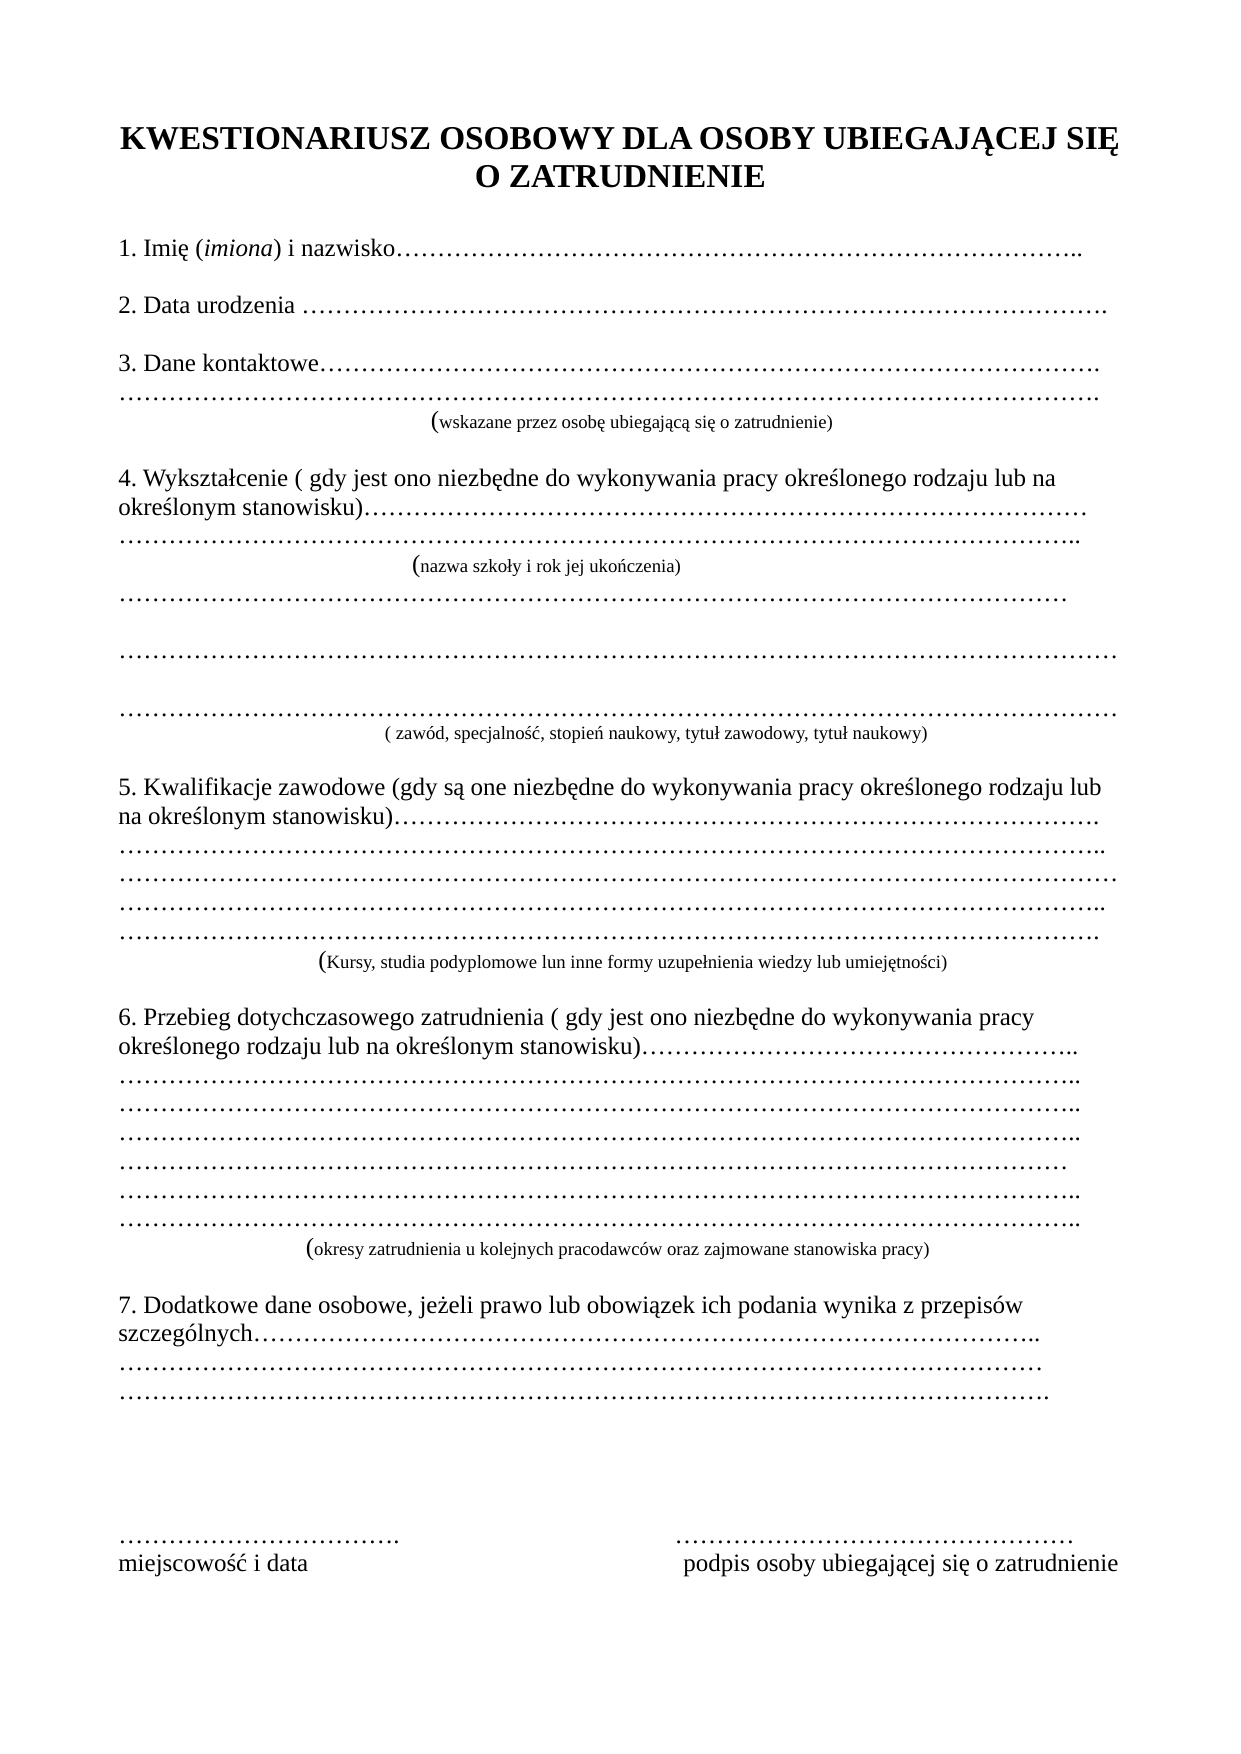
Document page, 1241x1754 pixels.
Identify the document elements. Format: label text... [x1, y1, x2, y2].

text KWESTIONARIUSZ OSOBOWY DLA OSOBY UBIEGAJĄCEJ SIĘ [118, 118, 1122, 156]
text O ZATRUDNIENIE [118, 156, 1122, 195]
text ……………………………………………………………………………………………………….. [118, 830, 1122, 858]
text ………………………………………………………………………………………………………. [118, 916, 1122, 945]
text 1. Imię (imiona) i nazwisko……………………………………………………………………….. [118, 233, 1122, 262]
text …………………………………………………………………………………………………….. [118, 1117, 1122, 1146]
text 2. Data urodzenia ……………………………………………………………………………………. [118, 291, 1122, 319]
text ………………………………………………………………………………………………… [118, 1347, 1122, 1376]
text ………………………………………………………………………………………………………… [118, 636, 1122, 664]
text 3. Dane kontaktowe…………………………………………………………………………………. [118, 348, 1122, 377]
text …………………………………………………………………………………………………….. [118, 1060, 1122, 1088]
text (nazwa szkoły i rok jej ukończenia) [118, 549, 1122, 578]
text …………………………………………………………………………………………………….. [118, 1203, 1122, 1232]
text …………………………………………………………………………………………………… [118, 1146, 1122, 1175]
text (wskazane przez osobę ubiegającą się o zatrudnienie) [118, 406, 1122, 434]
text ( zawód, specjalność, stopień naukowy, tytuł zawodowy, tytuł naukowy) [118, 722, 1122, 743]
text …………………………………………………………………………………………………….. [118, 1088, 1122, 1117]
text ……………………………. ………………………………………… [118, 1520, 1122, 1548]
text miejscowość i data podpis osoby ubiegającej się o zatrudnienie [118, 1548, 1122, 1577]
text 5. Kwalifikacje zawodowe (gdy są one niezbędne do wykonywania pracy określonego rodzaju lub na określonym stanowisku)…………………………………………………………………………. [118, 772, 1122, 830]
text ………………………………………………………………………………………………………. [118, 377, 1122, 406]
text (Kursy, studia podyplomowe lun inne formy uzupełnienia wiedzy lub umiejętności) [118, 945, 1122, 973]
text …………………………………………………………………………………………………….. [118, 521, 1122, 549]
text ………………………………………………………………………………………………………………………………………………………………………………………………………………….. [118, 858, 1122, 916]
text 7. Dodatkowe dane osobowe, jeżeli prawo lub obowiązek ich podania wynika z przepisów szczególnych………………………………………………………………………………….. [118, 1290, 1122, 1347]
text ………………………………………………………………………………………………………… [118, 693, 1122, 722]
text 6. Przebieg dotychczasowego zatrudnienia ( gdy jest ono niezbędne do wykonywania pracy określonego rodzaju lub na określonym stanowisku)…………………………………………….. [118, 1002, 1122, 1060]
text …………………………………………………………………………………………………. [118, 1376, 1122, 1405]
text …………………………………………………………………………………………………….. [118, 1175, 1122, 1203]
text …………………………………………………………………………………………………… [118, 578, 1122, 607]
text (okresy zatrudnienia u kolejnych pracodawców oraz zajmowane stanowiska pracy) [118, 1232, 1122, 1261]
text 4. Wykształcenie ( gdy jest ono niezbędne do wykonywania pracy określonego rodzaju lub na określonym stanowisku)…………………………………………………………………………… [118, 463, 1122, 521]
